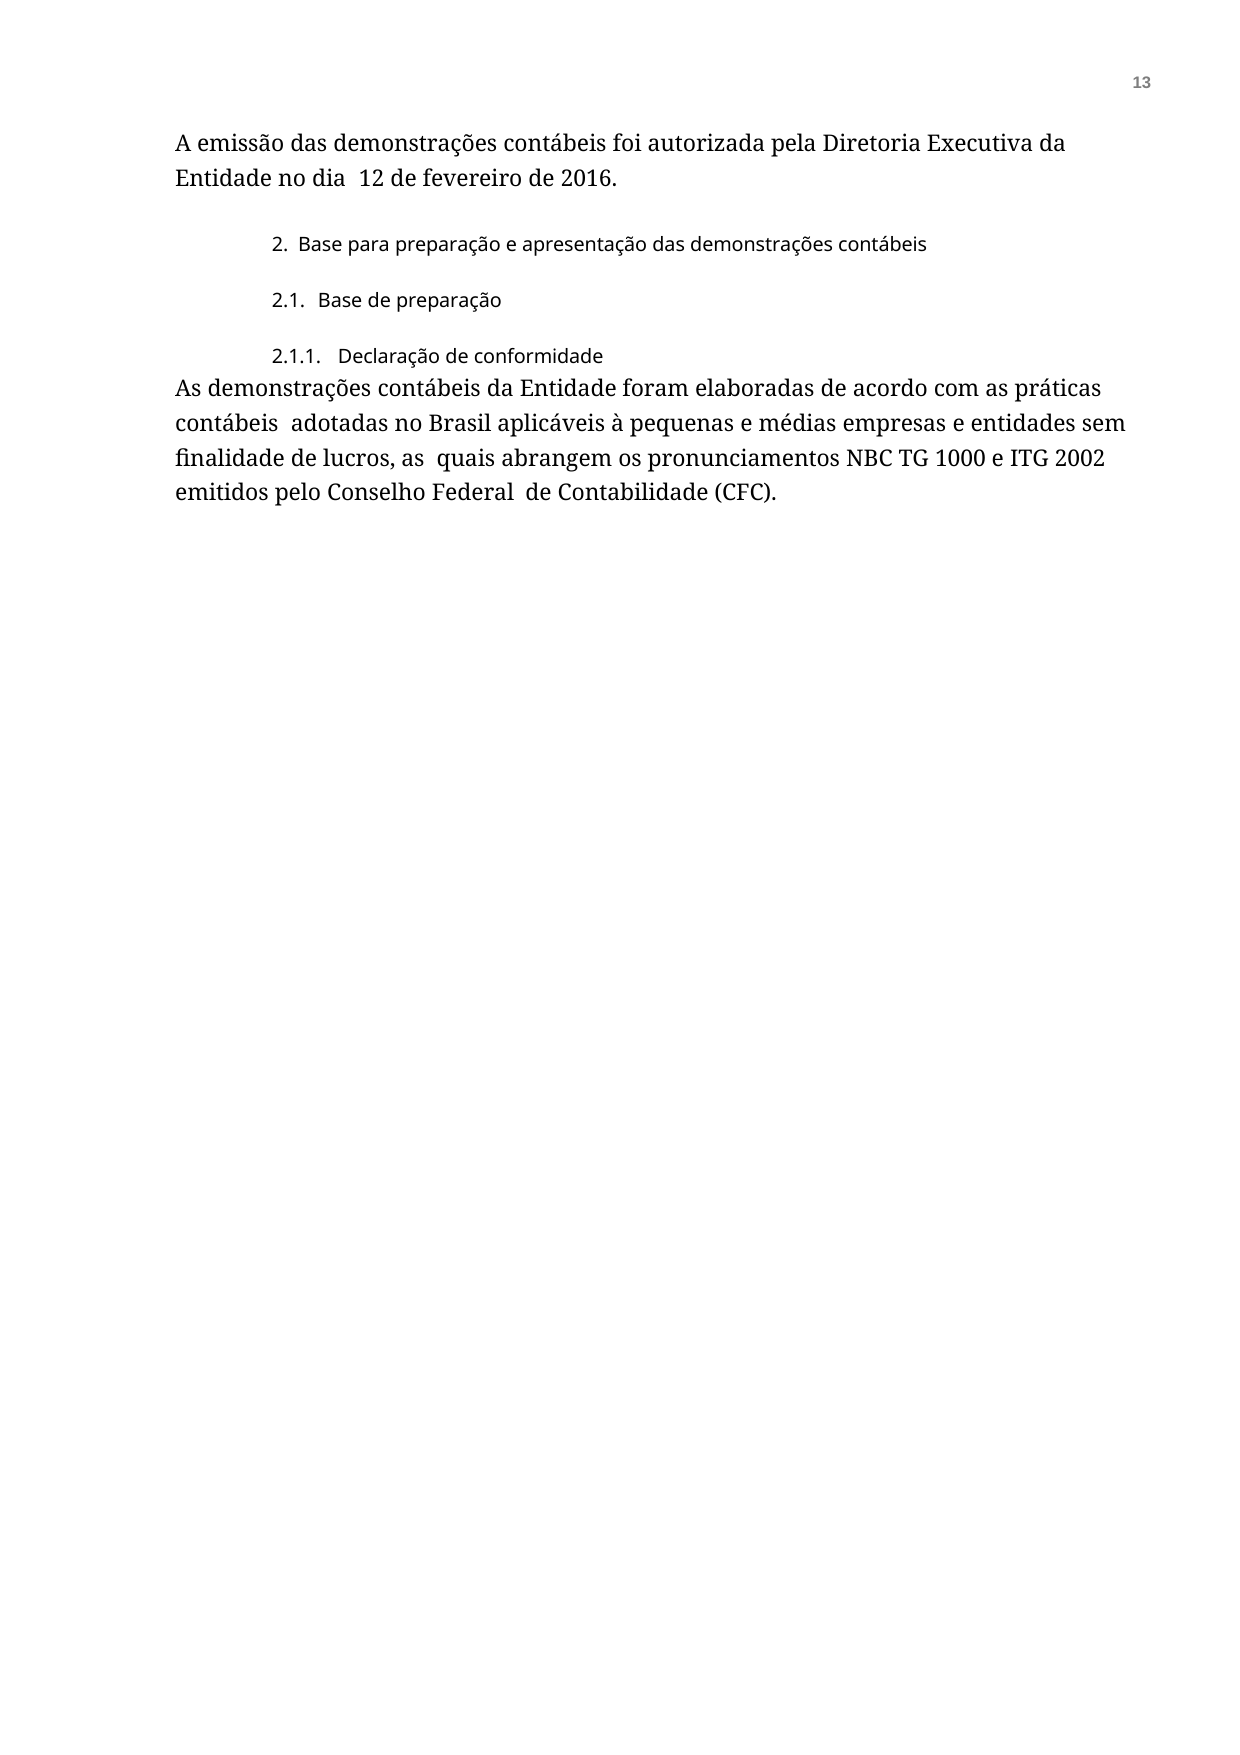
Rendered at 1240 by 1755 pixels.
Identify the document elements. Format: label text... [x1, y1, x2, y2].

text A emissão das demonstrações contábeis foi autorizada pela Diretoria Executiva da Entidade no dia 12 de fevereiro de 2016. [175, 127, 1145, 193]
list Base para preparação e apresentação das demonstrações contábeis [272, 230, 1162, 257]
list Base de preparação [272, 287, 1162, 314]
list Declaração de conformidade [272, 342, 1162, 369]
text As demonstrações contábeis da Entidade foram elaboradas de acordo com as práticas contábeis adotadas no Brasil aplicáveis à pequenas e médias empresas e entidades sem finalidade de lucros, as quais abrangem os pronunciamentos NBC TG 1000 e ITG 2002 emitidos pelo Conselho Federal de Contabilidade (CFC). [175, 372, 1145, 507]
